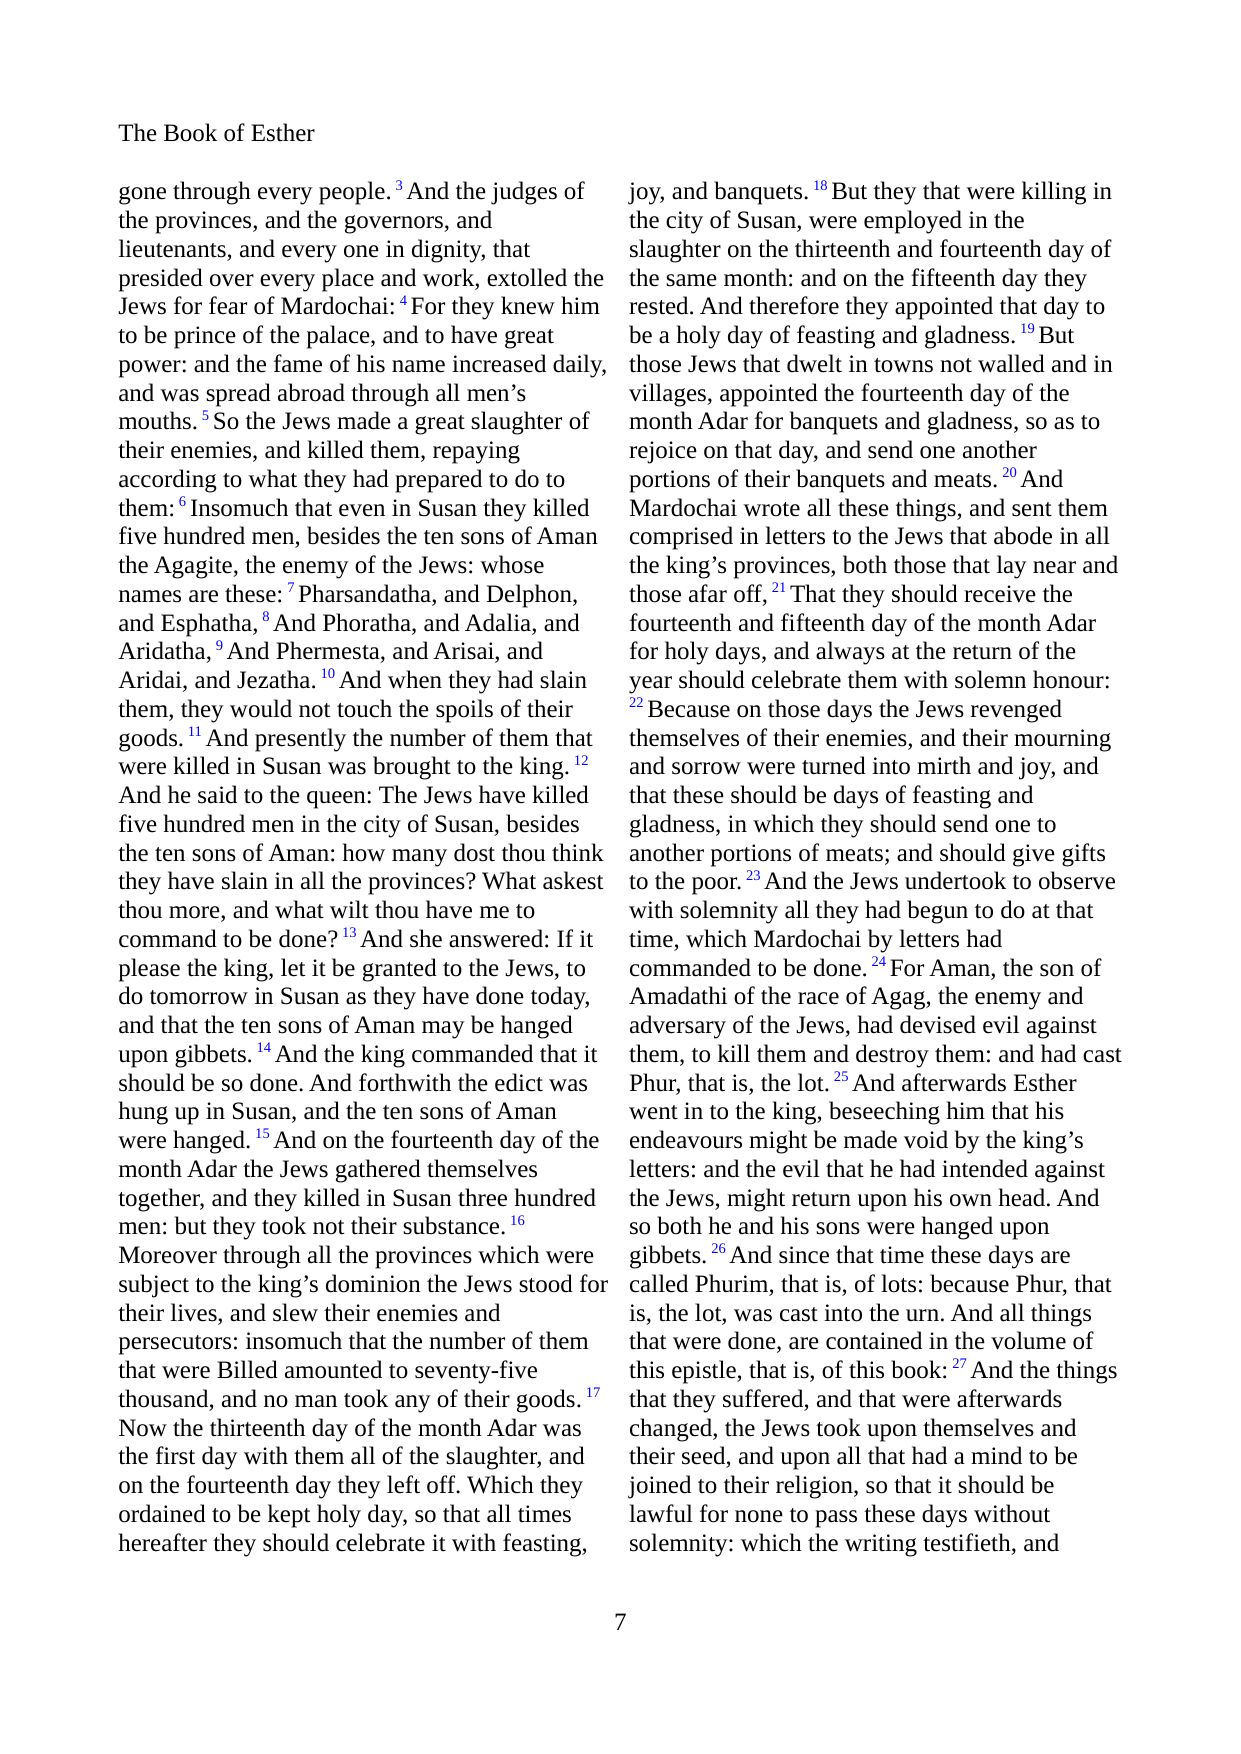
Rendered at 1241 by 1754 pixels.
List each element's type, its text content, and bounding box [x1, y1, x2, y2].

text joy, and banquets. 18 But they that were killing in the city of Susan, were employed in the slaughter on the thirteenth and fourteenth day of the same month: and on the fifteenth day they rested. And therefore they appointed that day to be a holy day of feasting and gladness. 19 But those Jews that dwelt in towns not walled and in villages, appointed the fourteenth day of the month Adar for banquets and gladness, so as to rejoice on that day, and send one another portions of their banquets and meats. 20 And Mardochai wrote all these things, and sent them comprised in letters to the Jews that abode in all the king’s provinces, both those that lay near and those afar off, 21 That they should receive the fourteenth and fifteenth day of the month Adar for holy days, and always at the return of the year should celebrate them with solemn honour: 22 Because on those days the Jews revenged themselves of their enemies, and their mourning and sorrow were turned into mirth and joy, and that these should be days of feasting and gladness, in which they should send one to another portions of meats; and should give gifts to the poor. 23 And the Jews undertook to observe with solemnity all they had begun to do at that time, which Mardochai by letters had commanded to be done. 24 For Aman, the son of Amadathi of the race of Agag, the enemy and adversary of the Jews, had devised evil against them, to kill them and destroy them: and had cast Phur, that is, the lot. 25 And afterwards Esther went in to the king, beseeching him that his endeavours might be made void by the king’s letters: and the evil that he had intended against the Jews, might return upon his own head. And so both he and his sons were hanged upon gibbets. 26 And since that time these days are called Phurim, that is, of lots: because Phur, that is, the lot, was cast into the urn. And all things that were done, are contained in the volume of this epistle, that is, of this book: 27 And the things that they suffered, and that were afterwards changed, the Jews took upon themselves and their seed, and upon all that had a mind to be joined to their religion, so that it should be lawful for none to pass these days without solemnity: which the writing testifieth, and [629, 176, 1122, 1556]
text gone through every people. 3 And the judges of the provinces, and the governors, and lieutenants, and every one in dignity, that presided over every place and work, extolled the Jews for fear of Mardochai: 4 For they knew him to be prince of the palace, and to have great power: and the fame of his name increased daily, and was spread abroad through all men’s mouths. 5 So the Jews made a great slaughter of their enemies, and killed them, repaying according to what they had prepared to do to them: 6 Insomuch that even in Susan they killed five hundred men, besides the ten sons of Aman the Agagite, the enemy of the Jews: whose names are these: 7 Pharsandatha, and Delphon, and Esphatha, 8 And Phoratha, and Adalia, and Aridatha, 9 And Phermesta, and Arisai, and Aridai, and Jezatha. 10 And when they had slain them, they would not touch the spoils of their goods. 11 And presently the number of them that were killed in Susan was brought to the king. 12 And he said to the queen: The Jews have killed five hundred men in the city of Susan, besides the ten sons of Aman: how many dost thou think they have slain in all the provinces? What askest thou more, and what wilt thou have me to command to be done? 13 And she answered: If it please the king, let it be granted to the Jews, to do tomorrow in Susan as they have done today, and that the ten sons of Aman may be hanged upon gibbets. 14 And the king commanded that it should be so done. And forthwith the edict was hung up in Susan, and the ten sons of Aman were hanged. 15 And on the fourteenth day of the month Adar the Jews gathered themselves together, and they killed in Susan three hundred men: but they took not their substance. 16 Moreover through all the provinces which were subject to the king’s dominion the Jews stood for their lives, and slew their enemies and persecutors: insomuch that the number of them that were Billed amounted to seventy-five thousand, and no man took any of their goods. 17 Now the thirteenth day of the month Adar was the first day with them all of the slaughter, and on the fourteenth day they left off. Which they ordained to be kept holy day, so that all times hereafter they should celebrate it with feasting, [118, 176, 611, 1556]
